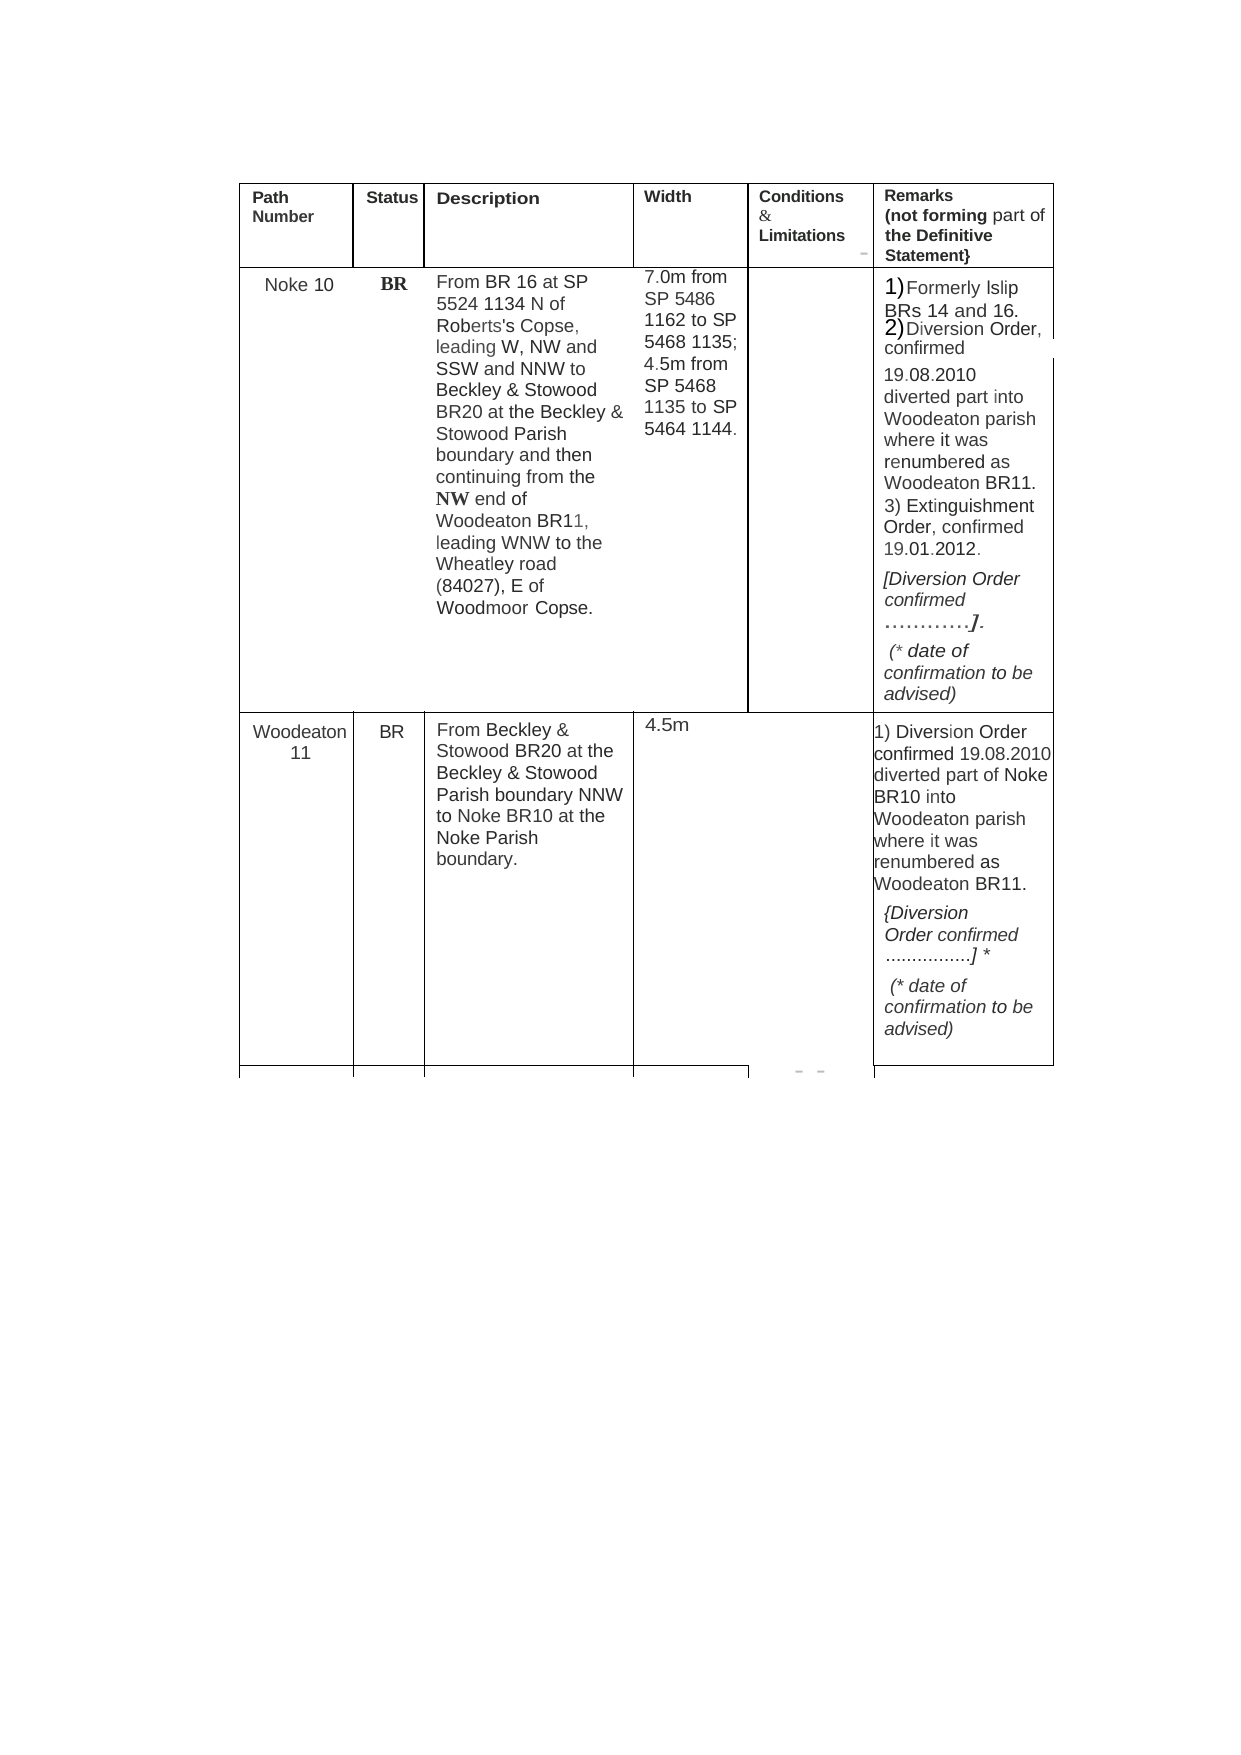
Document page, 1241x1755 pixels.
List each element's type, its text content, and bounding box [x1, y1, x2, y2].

table_cell BR [354, 713, 424, 1065]
table_cell Woodeaton 11 [240, 713, 353, 968]
table_cell Formerly lslip BRs 14 and 16. Diversion Order, [874, 268, 1053, 339]
table_cell BR [353, 268, 424, 711]
subtitle I [1054, 182, 1061, 1065]
table_cell 7.0m from SP 5486 1162 to SP 5468 1135; 4.5m from SP 5468 1135 to SP 5464 1144. [633, 268, 747, 711]
table_cell From BR 16 at SP 5524 1134 N of Roberts's Copse, leading W, NW and SSW and NNW to Beckley & Stowood BR20 at the Beckley & Stowood Parish boundary and then continuing from the NW end of Woodeaton BR11, leading WNW to the Wheatley road (84027), E of Woodmoor Copse. [424, 268, 633, 711]
table_cell [240, 968, 353, 1065]
table_cell From Beckley & Stowood BR20 at the Beckley & Stowood Parish boundary NNW to Noke BR10 at the Noke Parish boundary. [425, 713, 633, 1065]
table_cell [748, 713, 873, 1065]
subtitle I [148, 182, 239, 1065]
table_cell confirmed [874, 339, 1054, 358]
table_header Path Number [240, 184, 352, 266]
text - - [148, 1053, 826, 1084]
table_cell 19.08.2010 diverted part into Woodeaton parish where it was renumbered as Woodeaton BR11. 3) Extinguishment Order, confirmed 19.01.2012. [Diversion Order confirmed . ]. (* date of confirmation to be advised) [874, 358, 1053, 711]
table_cell 1) Diversion Order confirmed 19.08.2010 diverted part of Noke BR10 into Woodeaton parish where it was renumbered as Woodeaton BR11. {Diversion Order confirmed . ] * (* date of confirmation to be advised) [874, 713, 1053, 1065]
table_cell [749, 268, 873, 711]
table_cell 4.5m [634, 713, 748, 1065]
table_cell Noke 10 [240, 268, 353, 711]
table_header Width [634, 184, 747, 266]
table_header Description [425, 184, 633, 266]
text I [1061, 931, 1093, 954]
table_header Remarks (not forming part of the Definitive Statement} [874, 184, 1053, 266]
table_header Status [354, 184, 423, 266]
table_header Conditions & Limitations - [749, 184, 873, 266]
